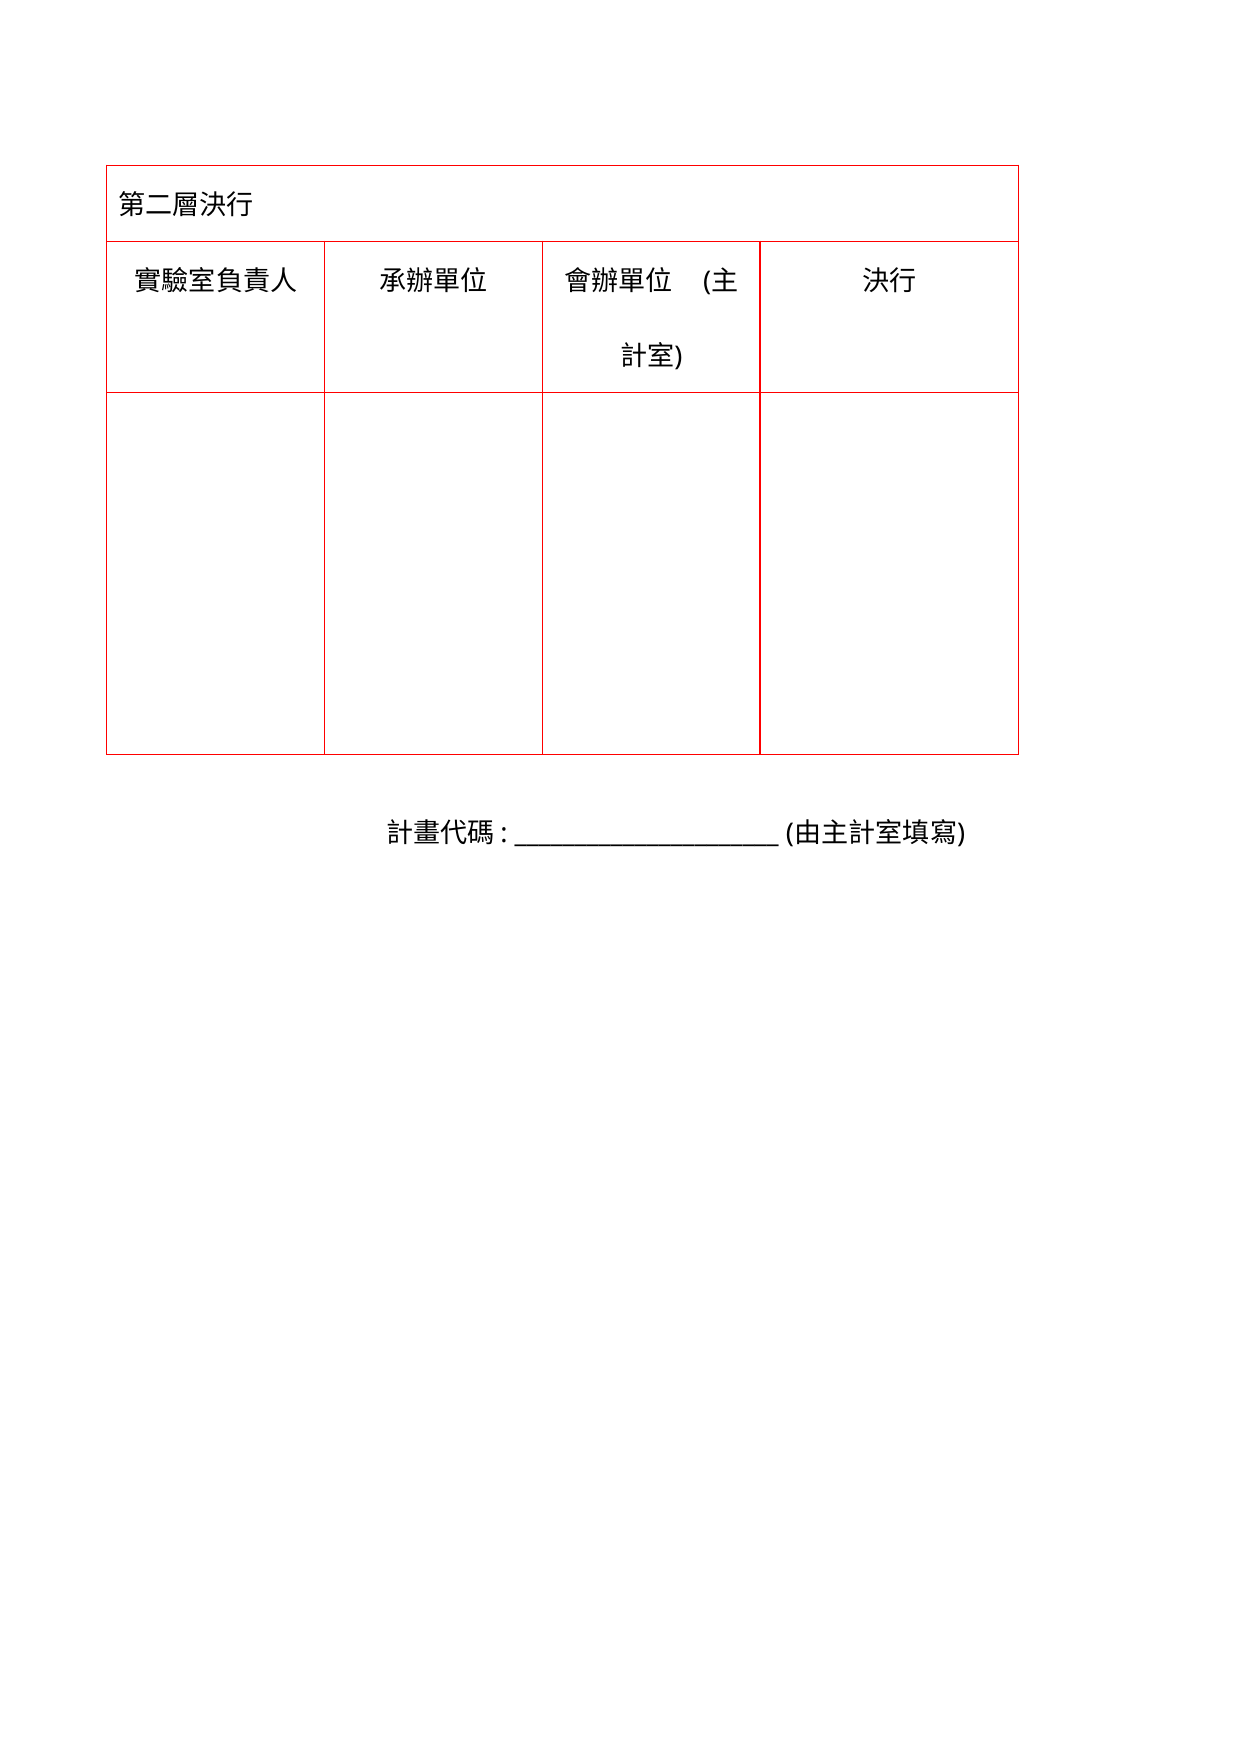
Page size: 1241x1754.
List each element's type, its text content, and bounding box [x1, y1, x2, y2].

table_cell 實驗室負責人 [107, 242, 324, 392]
table_cell [325, 393, 542, 754]
table_cell 決行 [761, 242, 1018, 392]
table_cell [761, 393, 1018, 754]
table_header 第二層決行 [107, 166, 1018, 241]
table_cell [107, 393, 324, 754]
table_cell 會辦單位 (主計室) [543, 242, 759, 392]
text 計畫代碼 : ______________________ (由主計室填寫) [118, 793, 1122, 868]
table_cell 承辦單位 [325, 242, 542, 392]
table_cell [543, 393, 759, 754]
